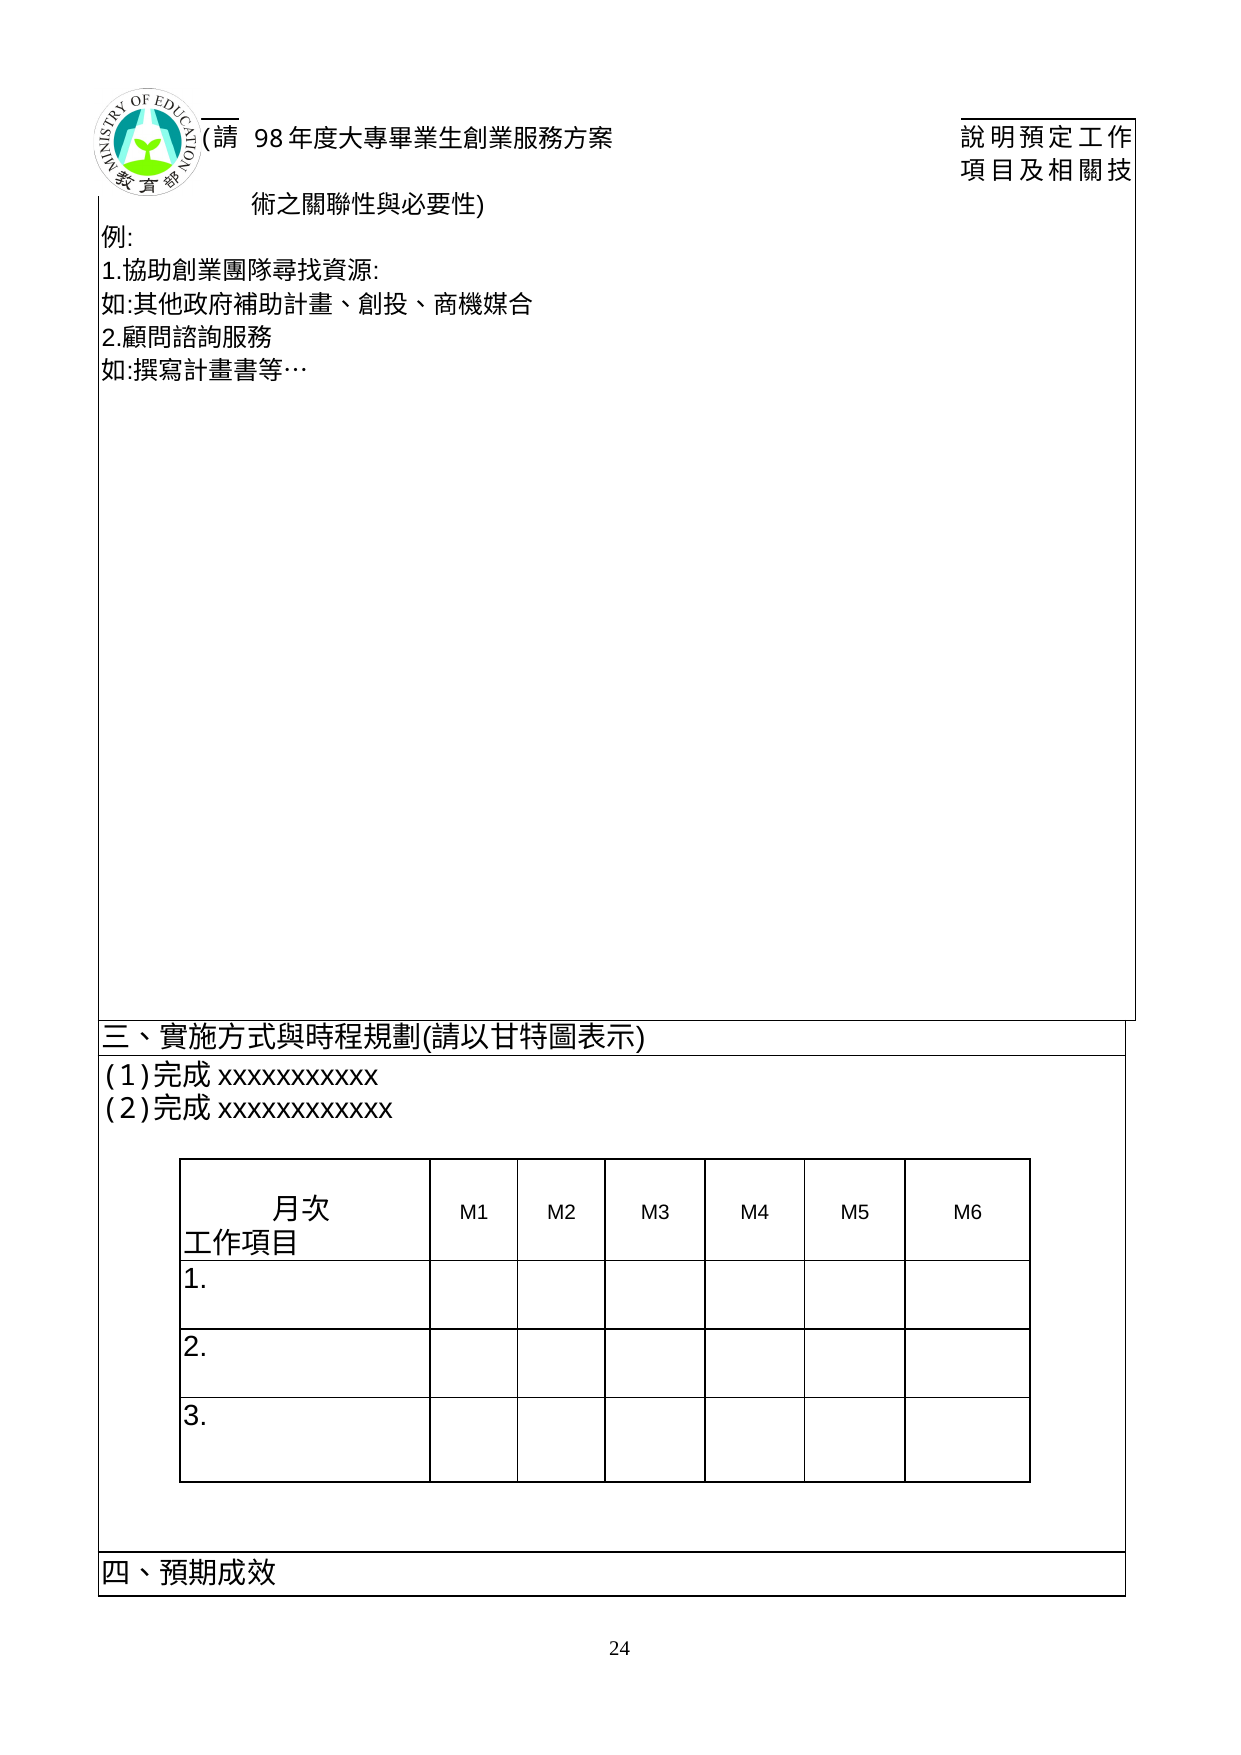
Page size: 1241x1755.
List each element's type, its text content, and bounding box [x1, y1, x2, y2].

table_cell (請說明預定工作項目及相關技術之關聯性與必要性) 例: 1.協助創業團隊尋找資源: 如:其他政府補助計畫、創投、商機媒合 2.顧問諮詢服務 如:撰寫計畫書等… [99, 120, 1135, 1020]
table_cell [1126, 1551, 1136, 1595]
table_cell [805, 1398, 904, 1481]
table_cell 四、預期成效 [99, 1553, 1125, 1595]
table_header M3 [606, 1160, 704, 1260]
table_cell [1136, 1020, 1141, 1054]
table_cell [805, 1330, 904, 1397]
table_header M2 [518, 1160, 604, 1260]
table_cell 2. [181, 1330, 429, 1397]
table_cell [431, 1398, 517, 1481]
table_cell [606, 1261, 704, 1328]
table_cell [906, 1261, 1029, 1328]
table_header 月次 工作項目 [181, 1160, 429, 1260]
table_cell [431, 1330, 517, 1397]
table_cell [518, 1261, 604, 1328]
table_header M4 [706, 1160, 804, 1260]
table_cell [906, 1398, 1029, 1481]
table_cell [606, 1330, 704, 1397]
table_cell [606, 1398, 704, 1481]
table_cell [431, 1261, 517, 1328]
table_header M1 [431, 1160, 517, 1260]
table_cell [518, 1330, 604, 1397]
table_cell [1126, 1021, 1136, 1054]
table_cell [518, 1398, 604, 1481]
table_header M6 [906, 1160, 1029, 1260]
table_cell [1126, 1055, 1136, 1551]
table_cell [706, 1398, 804, 1481]
table_cell [706, 1330, 804, 1397]
table_cell [805, 1261, 904, 1328]
table_cell [906, 1330, 1029, 1397]
table_cell [1136, 1551, 1141, 1595]
table_cell [706, 1261, 804, 1328]
table_cell 3. [181, 1398, 429, 1481]
table_cell (1)完成xxxxxxxxxxx (2)完成xxxxxxxxxxxx [99, 1056, 1125, 1551]
table_cell 1. [181, 1261, 429, 1328]
table_cell 三、實施方式與時程規劃(請以甘特圖表示) [99, 1021, 1125, 1054]
table_cell [1136, 118, 1141, 1020]
table_header M5 [805, 1160, 904, 1260]
table_cell [1136, 1055, 1141, 1551]
